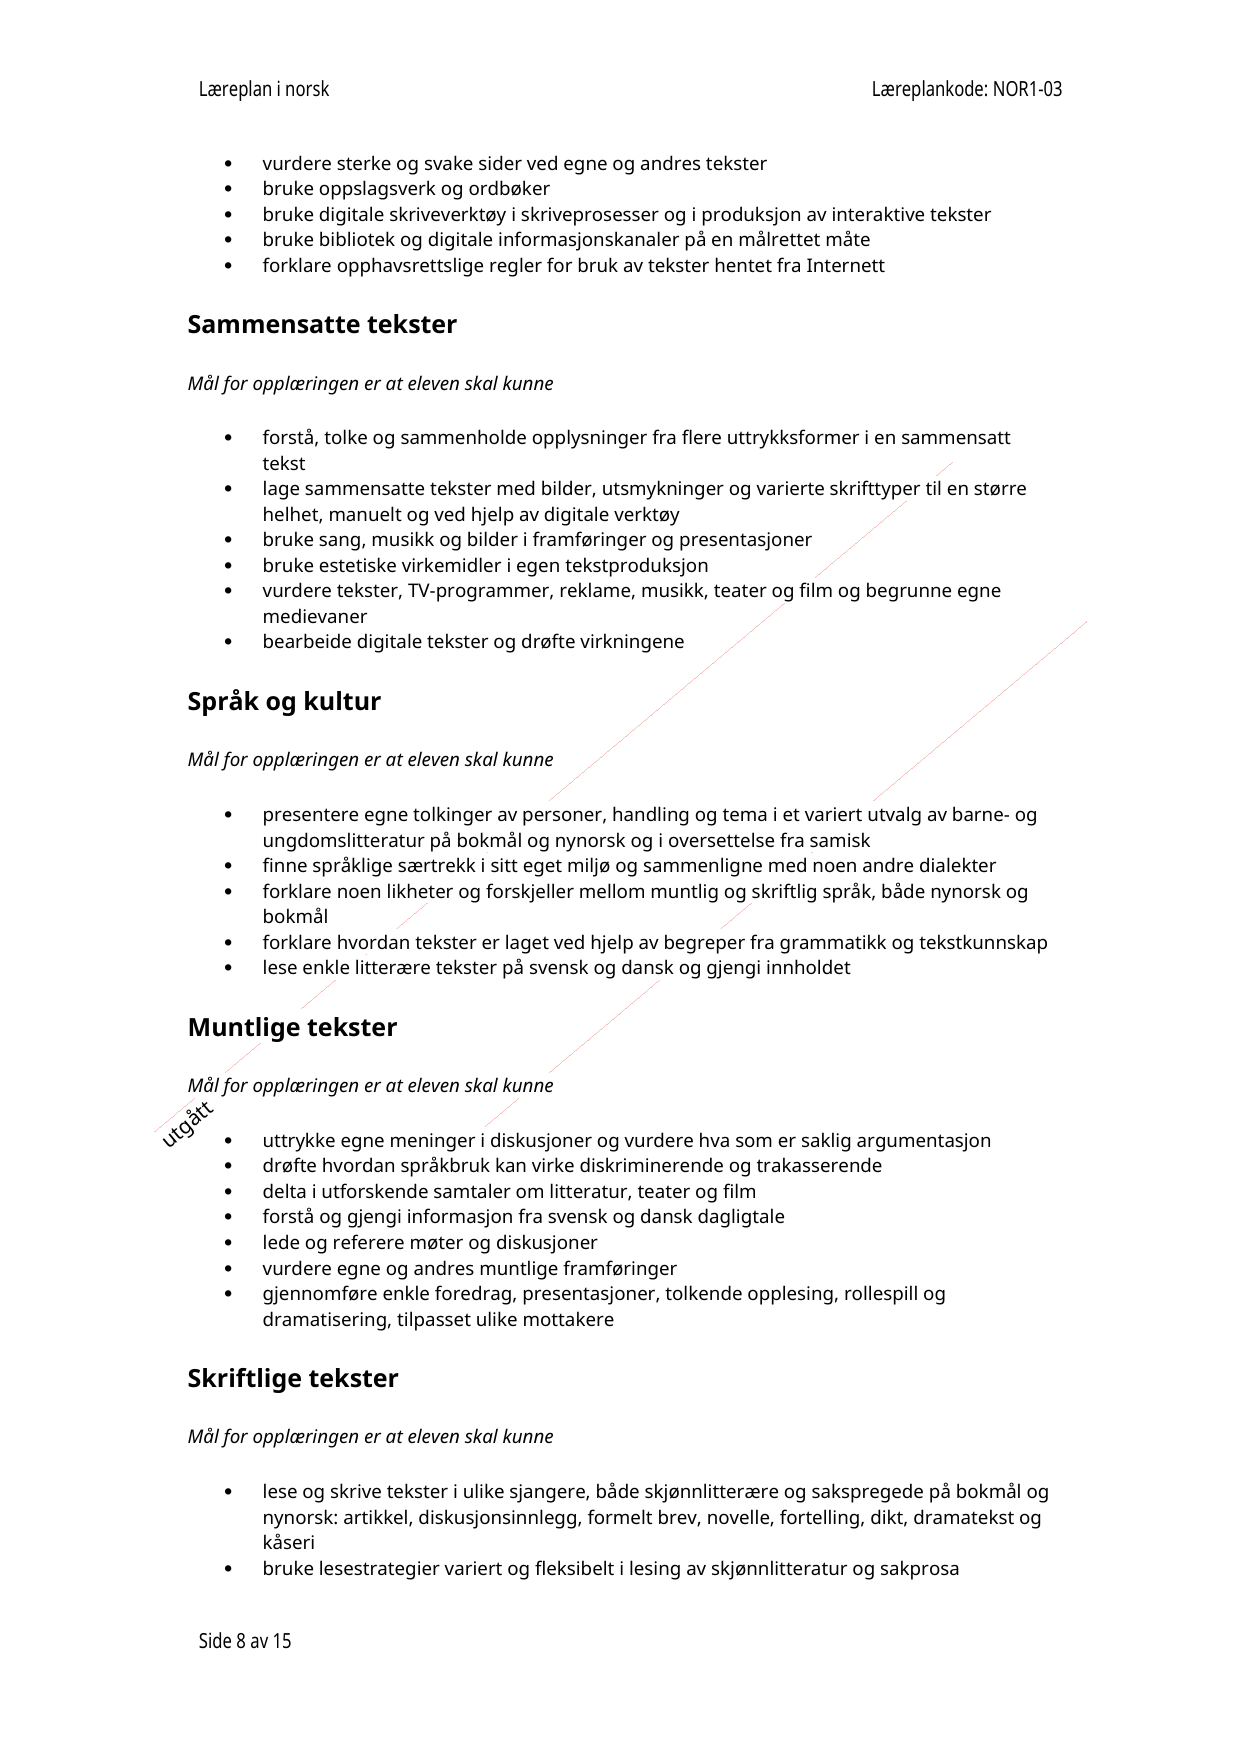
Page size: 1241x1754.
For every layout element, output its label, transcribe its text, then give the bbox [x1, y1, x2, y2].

list lese enkle litterære tekster på svensk og dansk og gjengi innholdet [225, 954, 365, 980]
list lese og skrive tekster i ulike sjangere, både skjønnlitterære og sakspregede på bokmål og nynorsk: artikkel, diskusjonsinnlegg, formelt brev, novelle, fortelling, dikt, dramatekst og kåseri [225, 1478, 1053, 1555]
list lage sammensatte tekster med bilder, utsmykninger og varierte skrifttyper til en større helhet, manuelt og ved hjelp av digitale verktøy [877, 476, 1053, 527]
subtitle Språk og kultur [187, 683, 687, 718]
list forstå, tolke og sammenholde opplysninger fra flere uttrykksformer i en sammensatt tekst [225, 425, 263, 476]
list forklare noen likheter og forskjeller mellom muntlig og skriftlig språk, både nynorsk og bokmål [225, 878, 425, 929]
list bruke bibliotek og digitale informasjonskanaler på en målrettet måte [871, 227, 1053, 252]
subtitle Muntlige tekster [586, 1009, 1053, 1043]
text Mål for opplæringen er at eleven skal kunne [585, 747, 935, 772]
list finne språklige særtrekk i sitt eget miljø og sammenligne med noen andre dialekter [225, 852, 486, 878]
list vurdere tekster, TV-programmer, reklame, musikk, teater og film og begrunne egne medievaner [225, 578, 263, 629]
text Mål for opplæringen er at eleven skal kunne [909, 747, 1053, 772]
list forstå og gjengi informasjon fra svensk og dansk dagligtale [785, 1204, 1053, 1229]
list bearbeide digitale tekster og drøfte virkningene [725, 629, 1053, 654]
list drøfte hvordan språkbruk kan virke diskriminerende og trakasserende [883, 1153, 1053, 1178]
list delta i utforskende samtaler om litteratur, teater og film [757, 1178, 1053, 1204]
list bruke oppslagsverk og ordbøker [225, 176, 263, 201]
subtitle Skriftlige tekster [399, 1361, 1053, 1394]
list forklare noen likheter og forskjeller mellom muntlig og skriftlig språk, både nynorsk og bokmål [722, 878, 1053, 929]
list bruke sang, musikk og bilder i framføringer og presentasjoner [813, 527, 873, 552]
list bruke sang, musikk og bilder i framføringer og presentasjoner [847, 527, 1053, 552]
subtitle [649, 683, 1012, 718]
list bearbeide digitale tekster og drøfte virkningene [685, 629, 752, 654]
list forklare opphavsrettslige regler for bruk av tekster hentet fra Internett [885, 252, 1053, 278]
list forstå, tolke og sammenholde opplysninger fra flere uttrykksformer i en sammensatt tekst [311, 425, 1053, 476]
text Mål for opplæringen er at eleven skal kunne [550, 1072, 1053, 1098]
text Mål for opplæringen er at eleven skal kunne [561, 370, 1053, 396]
list vurdere egne og andres muntlige framføringer [225, 1255, 263, 1280]
list finne språklige særtrekk i sitt eget miljø og sammenligne med noen andre dialekter [813, 852, 1053, 878]
text Mål for opplæringen er at eleven skal kunne [561, 747, 611, 772]
list vurdere tekster, TV-programmer, reklame, musikk, teater og film og begrunne egne medievaner [755, 578, 1053, 629]
list vurdere sterke og svake sider ved egne og andres tekster [768, 150, 1053, 176]
list bruke estetiske virkemidler i egen tekstproduksjon [709, 552, 844, 578]
list lede og referere møter og diskusjoner [225, 1229, 263, 1255]
list bruke oppslagsverk og ordbøker [550, 176, 1053, 201]
subtitle [973, 683, 1053, 718]
list forklare noen likheter og forskjeller mellom muntlig og skriftlig språk, både nynorsk og bokmål [398, 903, 750, 929]
subtitle Muntlige tekster [398, 1009, 623, 1043]
list vurdere tekster, TV-programmer, reklame, musikk, teater og film og begrunne egne medievaner [367, 603, 783, 629]
text Mål for opplæringen er at eleven skal kunne [561, 1424, 1053, 1449]
list bruke lesestrategier variert og fleksibelt i lesing av skjønnlitteratur og sakprosa [960, 1555, 1053, 1581]
list gjennomføre enkle foredrag, presentasjoner, tolkende opplesing, rollespill og dramatisering, tilpasset ulike mottakere [614, 1280, 1053, 1331]
list presentere egne tolkinger av personer, handling og tema i et variert utvalg av barne- og ungdomslitteratur på bokmål og nynorsk og i oversettelse fra samisk [871, 801, 1053, 852]
list lede og referere møter og diskusjoner [598, 1229, 1053, 1255]
subtitle Sammensatte tekster [458, 307, 1053, 341]
list lese enkle litterære tekster på svensk og dansk og gjengi innholdet [691, 954, 1053, 980]
list uttrykke egne meninger i diskusjoner og vurdere hva som er saklig argumentasjon [992, 1127, 1053, 1153]
list bruke estetiske virkemidler i egen tekstproduksjon [816, 552, 1053, 578]
list vurdere egne og andres muntlige framføringer [677, 1255, 1053, 1280]
list lage sammensatte tekster med bilder, utsmykninger og varierte skrifttyper til en større helhet, manuelt og ved hjelp av digitale verktøy [680, 501, 904, 527]
